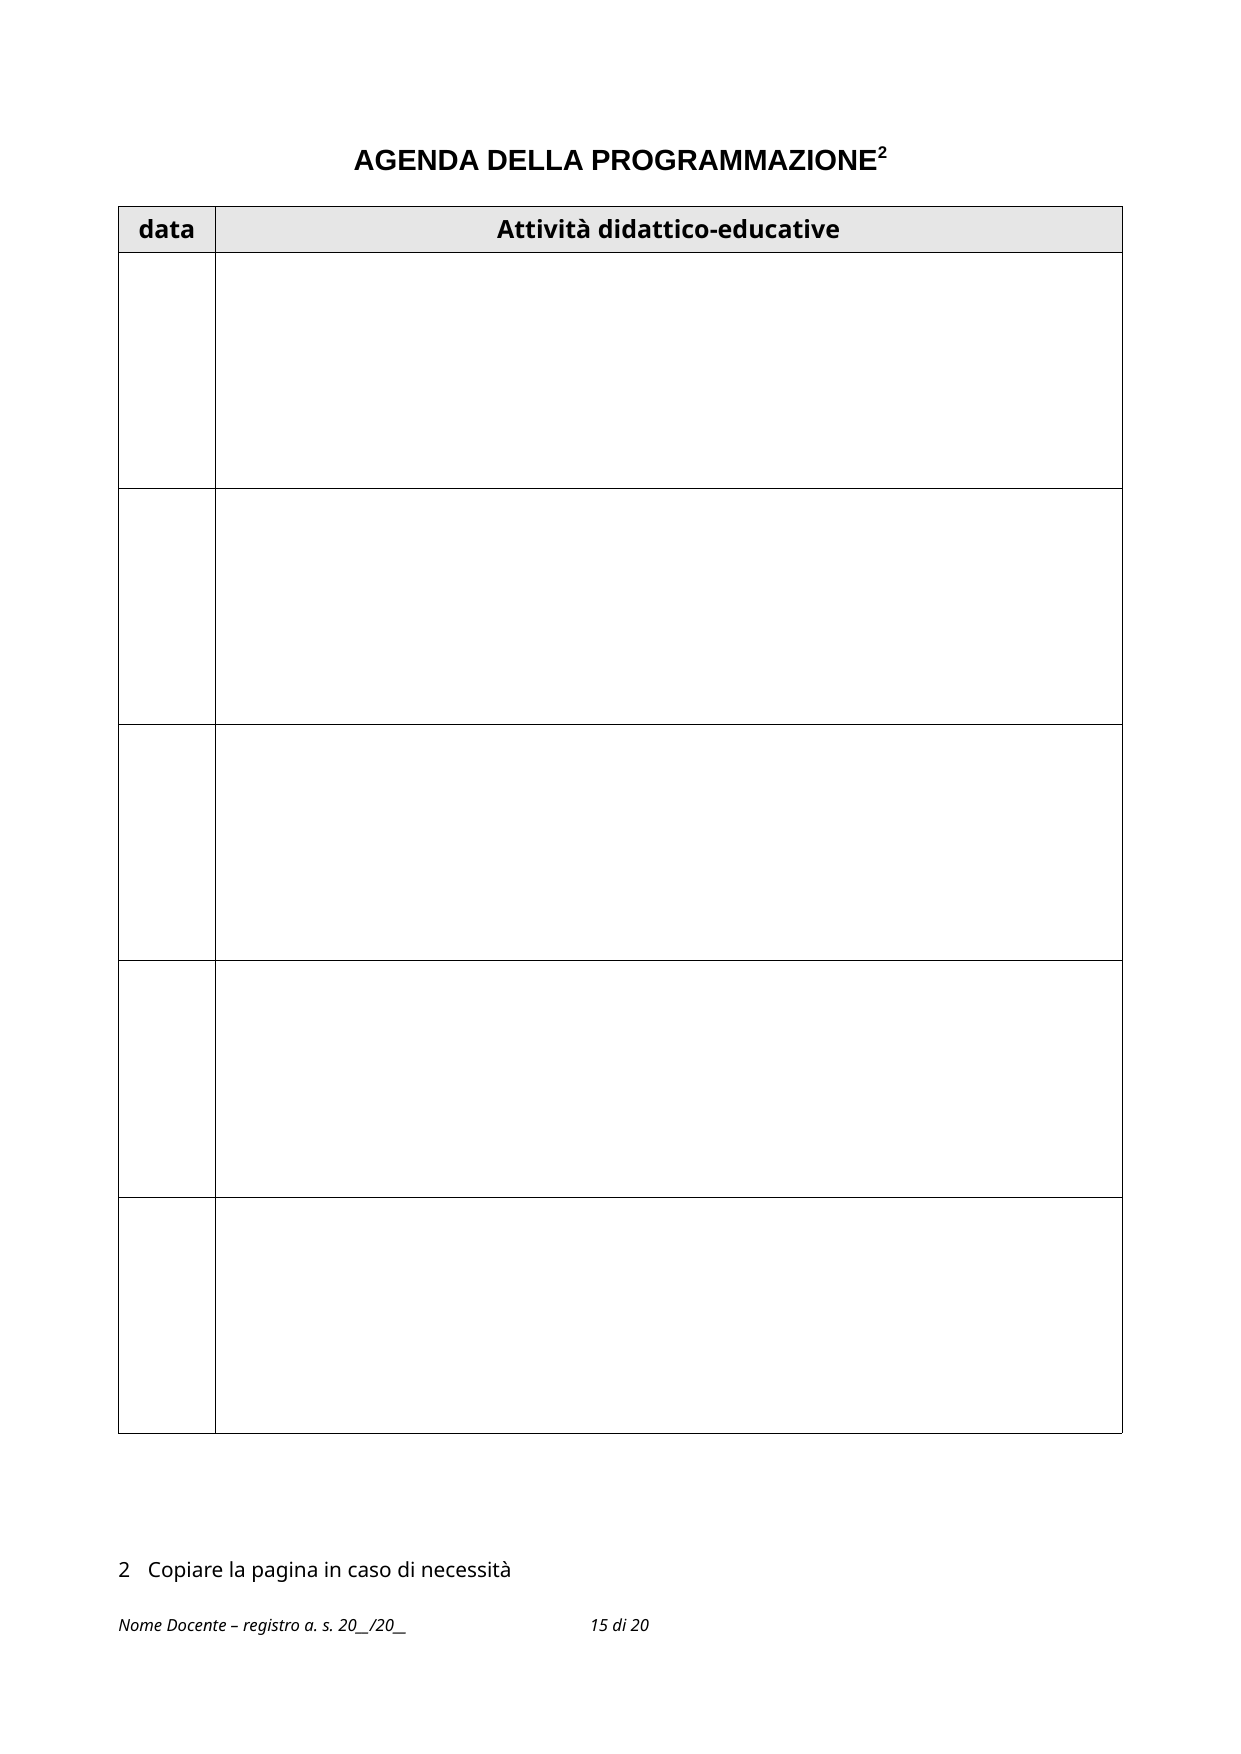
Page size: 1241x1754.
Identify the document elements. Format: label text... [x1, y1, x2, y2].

table_cell [216, 725, 1122, 960]
title AGENDA DELLA PROGRAMMAZIONE [118, 143, 1122, 177]
table_cell [216, 489, 1122, 724]
table_cell [216, 961, 1122, 1197]
table_cell [119, 1198, 215, 1433]
table_cell [119, 489, 215, 724]
table_cell [119, 725, 215, 960]
table_cell [216, 1198, 1122, 1433]
table_header data [119, 207, 215, 252]
text Copiare la pagina in caso di necessità [118, 1555, 1122, 1584]
table_cell [216, 253, 1122, 488]
table_header Attività didattico-educative [216, 207, 1122, 252]
table_cell [119, 253, 215, 488]
table_cell [119, 961, 215, 1197]
